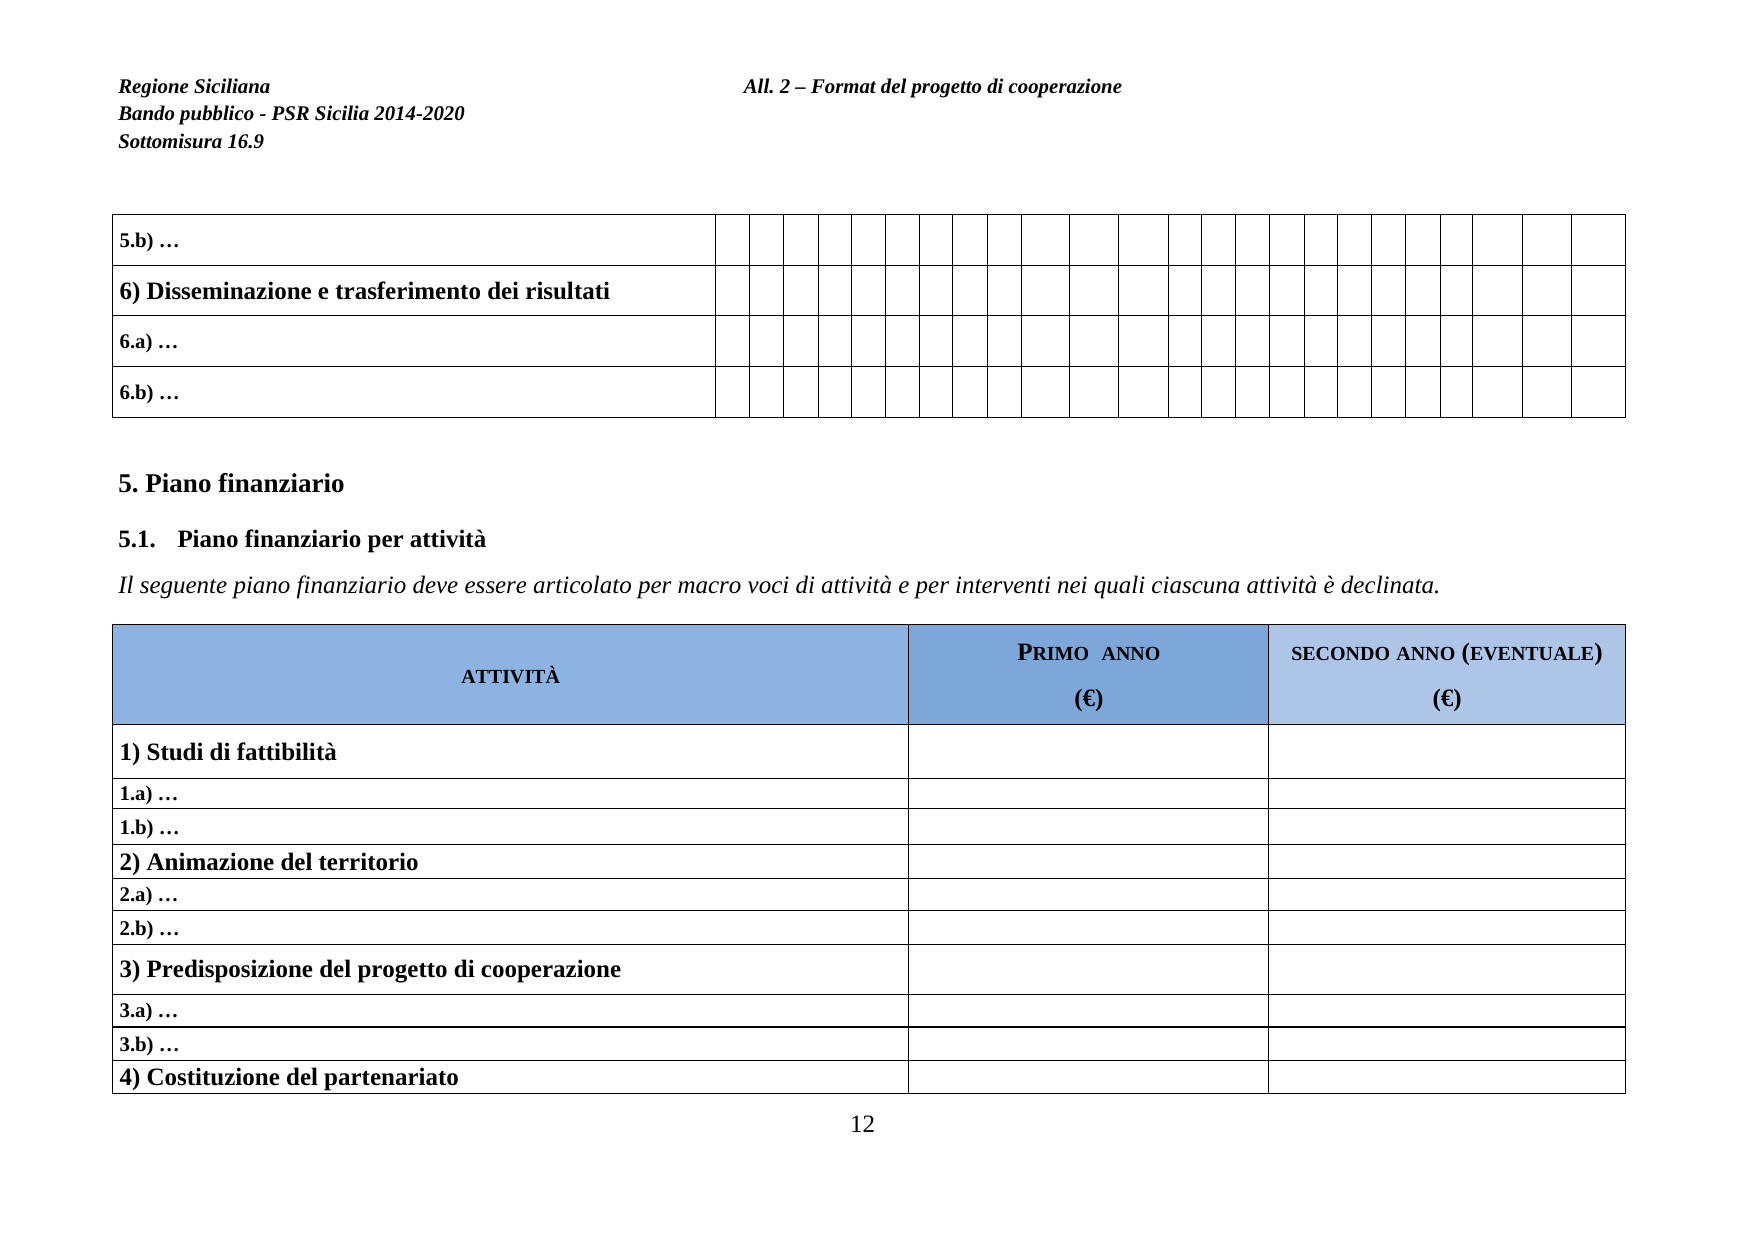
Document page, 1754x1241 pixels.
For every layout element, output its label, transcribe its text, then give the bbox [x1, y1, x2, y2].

table_cell [953, 316, 987, 366]
table_cell [1473, 367, 1522, 417]
table_cell [1305, 215, 1337, 265]
table_cell 6.b) … [113, 367, 715, 417]
table_cell 3.b) … [113, 1028, 908, 1059]
table_cell [1473, 266, 1522, 315]
table_cell [953, 367, 987, 417]
table_cell [909, 725, 1268, 778]
table_cell [750, 316, 783, 366]
table_cell [1119, 266, 1168, 315]
table_cell [750, 266, 783, 315]
table_cell [953, 215, 987, 265]
table_cell [1473, 316, 1522, 366]
table_cell [1202, 215, 1235, 265]
table_cell [1269, 725, 1625, 778]
table_cell [1269, 911, 1625, 943]
table_cell [1202, 367, 1235, 417]
table_cell [920, 266, 952, 315]
table_cell [784, 367, 818, 417]
table_cell [909, 779, 1268, 808]
table_cell [1202, 266, 1235, 315]
table_cell [716, 266, 749, 315]
table_cell [1269, 1028, 1625, 1059]
table_cell [1119, 215, 1168, 265]
table_cell [1305, 266, 1337, 315]
table_cell [750, 215, 783, 265]
table_cell [1022, 316, 1069, 366]
table_cell 6) Disseminazione e trasferimento dei risultati [113, 266, 715, 315]
table_cell [1202, 316, 1235, 366]
table_cell [1441, 215, 1472, 265]
table_cell [1305, 367, 1337, 417]
table_cell [784, 266, 818, 315]
table_cell [1270, 316, 1304, 366]
table_cell [852, 266, 885, 315]
table_cell [988, 316, 1021, 366]
table_cell [716, 215, 749, 265]
subtitle Piano finanziario [118, 468, 1606, 499]
table_cell [1070, 266, 1118, 315]
table_cell [1022, 215, 1069, 265]
table_cell 4) Costituzione del partenariato [113, 1061, 908, 1092]
table_cell [784, 215, 818, 265]
table_cell [1338, 266, 1371, 315]
subtitle Piano finanziario per attività [118, 524, 1606, 553]
table_cell [852, 316, 885, 366]
table_cell [1572, 316, 1625, 366]
table_cell [1269, 845, 1625, 877]
table_cell 2.b) … [113, 911, 908, 943]
table_cell [1473, 215, 1522, 265]
table_cell [1270, 215, 1304, 265]
table_cell [920, 215, 952, 265]
table_cell 3.a) … [113, 995, 908, 1026]
table_cell [1236, 215, 1269, 265]
table_cell [1269, 779, 1625, 808]
table_cell [909, 995, 1268, 1026]
table_cell 2.a) … [113, 879, 908, 910]
table_cell [1269, 809, 1625, 844]
table_cell [1169, 316, 1201, 366]
table_header attività [113, 625, 908, 724]
table_cell [1338, 316, 1371, 366]
table_cell 1.b) … [113, 809, 908, 844]
table_cell [819, 367, 851, 417]
table_cell [1338, 215, 1371, 265]
table_cell [1269, 1061, 1625, 1092]
table_cell [1441, 316, 1472, 366]
table_cell [909, 879, 1268, 910]
table_cell [1372, 215, 1405, 265]
table_cell [852, 367, 885, 417]
table_cell [886, 316, 919, 366]
table_cell [1270, 266, 1304, 315]
table_cell [1523, 367, 1571, 417]
table_header secondo anno (eventuale) (€) [1269, 625, 1625, 724]
table_cell [886, 367, 919, 417]
table_cell [1523, 316, 1571, 366]
table_cell [1269, 945, 1625, 993]
table_cell [1572, 266, 1625, 315]
table_cell [1070, 215, 1118, 265]
table_cell [1372, 266, 1405, 315]
table_cell [1070, 316, 1118, 366]
table_cell [852, 215, 885, 265]
table_cell [909, 911, 1268, 943]
table_cell [886, 215, 919, 265]
table_cell [1572, 367, 1625, 417]
table_cell 5.b) … [113, 215, 715, 265]
table_cell [1269, 995, 1625, 1026]
table_cell [1022, 367, 1069, 417]
table_cell [819, 215, 851, 265]
table_cell [1441, 266, 1472, 315]
table_cell 6.a) … [113, 316, 715, 366]
table_cell [920, 316, 952, 366]
table_cell [1305, 316, 1337, 366]
table_cell [1236, 266, 1269, 315]
table_cell [988, 215, 1021, 265]
table_cell [784, 316, 818, 366]
table_cell [716, 367, 749, 417]
table_cell [1441, 367, 1472, 417]
table_cell [1372, 367, 1405, 417]
table_cell [1169, 215, 1201, 265]
table_cell 1) Studi di fattibilità [113, 725, 908, 778]
table_cell [1169, 266, 1201, 315]
table_cell [953, 266, 987, 315]
table_cell [1022, 266, 1069, 315]
table_cell [1338, 367, 1371, 417]
table_cell [988, 367, 1021, 417]
table_cell [1406, 266, 1440, 315]
table_cell [1406, 367, 1440, 417]
table_cell [1236, 367, 1269, 417]
table_cell [1070, 367, 1118, 417]
table_cell 1.a) … [113, 779, 908, 808]
table_cell [750, 367, 783, 417]
table_cell [716, 316, 749, 366]
table_cell [886, 266, 919, 315]
table_cell [819, 266, 851, 315]
table_cell 2) Animazione del territorio [113, 845, 908, 877]
table_cell [909, 809, 1268, 844]
table_cell 3) Predisposizione del progetto di cooperazione [113, 945, 908, 993]
table_cell [909, 1061, 1268, 1092]
text Il seguente piano finanziario deve essere articolato per macro voci di attività e per interventi nei quali ciascuna attività è declinata. [118, 570, 1606, 598]
table_cell [920, 367, 952, 417]
table_cell [1572, 215, 1625, 265]
table_cell [1236, 316, 1269, 366]
table_cell [1406, 316, 1440, 366]
table_cell [819, 316, 851, 366]
table_cell [1406, 215, 1440, 265]
table_cell [1169, 367, 1201, 417]
table_cell [1119, 316, 1168, 366]
table_cell [1523, 266, 1571, 315]
table_cell [1523, 215, 1571, 265]
table_cell [1270, 367, 1304, 417]
table_cell [909, 1028, 1268, 1059]
table_cell [1372, 316, 1405, 366]
table_cell [1119, 367, 1168, 417]
table_header Primo anno (€) [909, 625, 1268, 724]
table_cell [909, 945, 1268, 993]
table_cell [909, 845, 1268, 877]
table_cell [1269, 879, 1625, 910]
table_cell [988, 266, 1021, 315]
